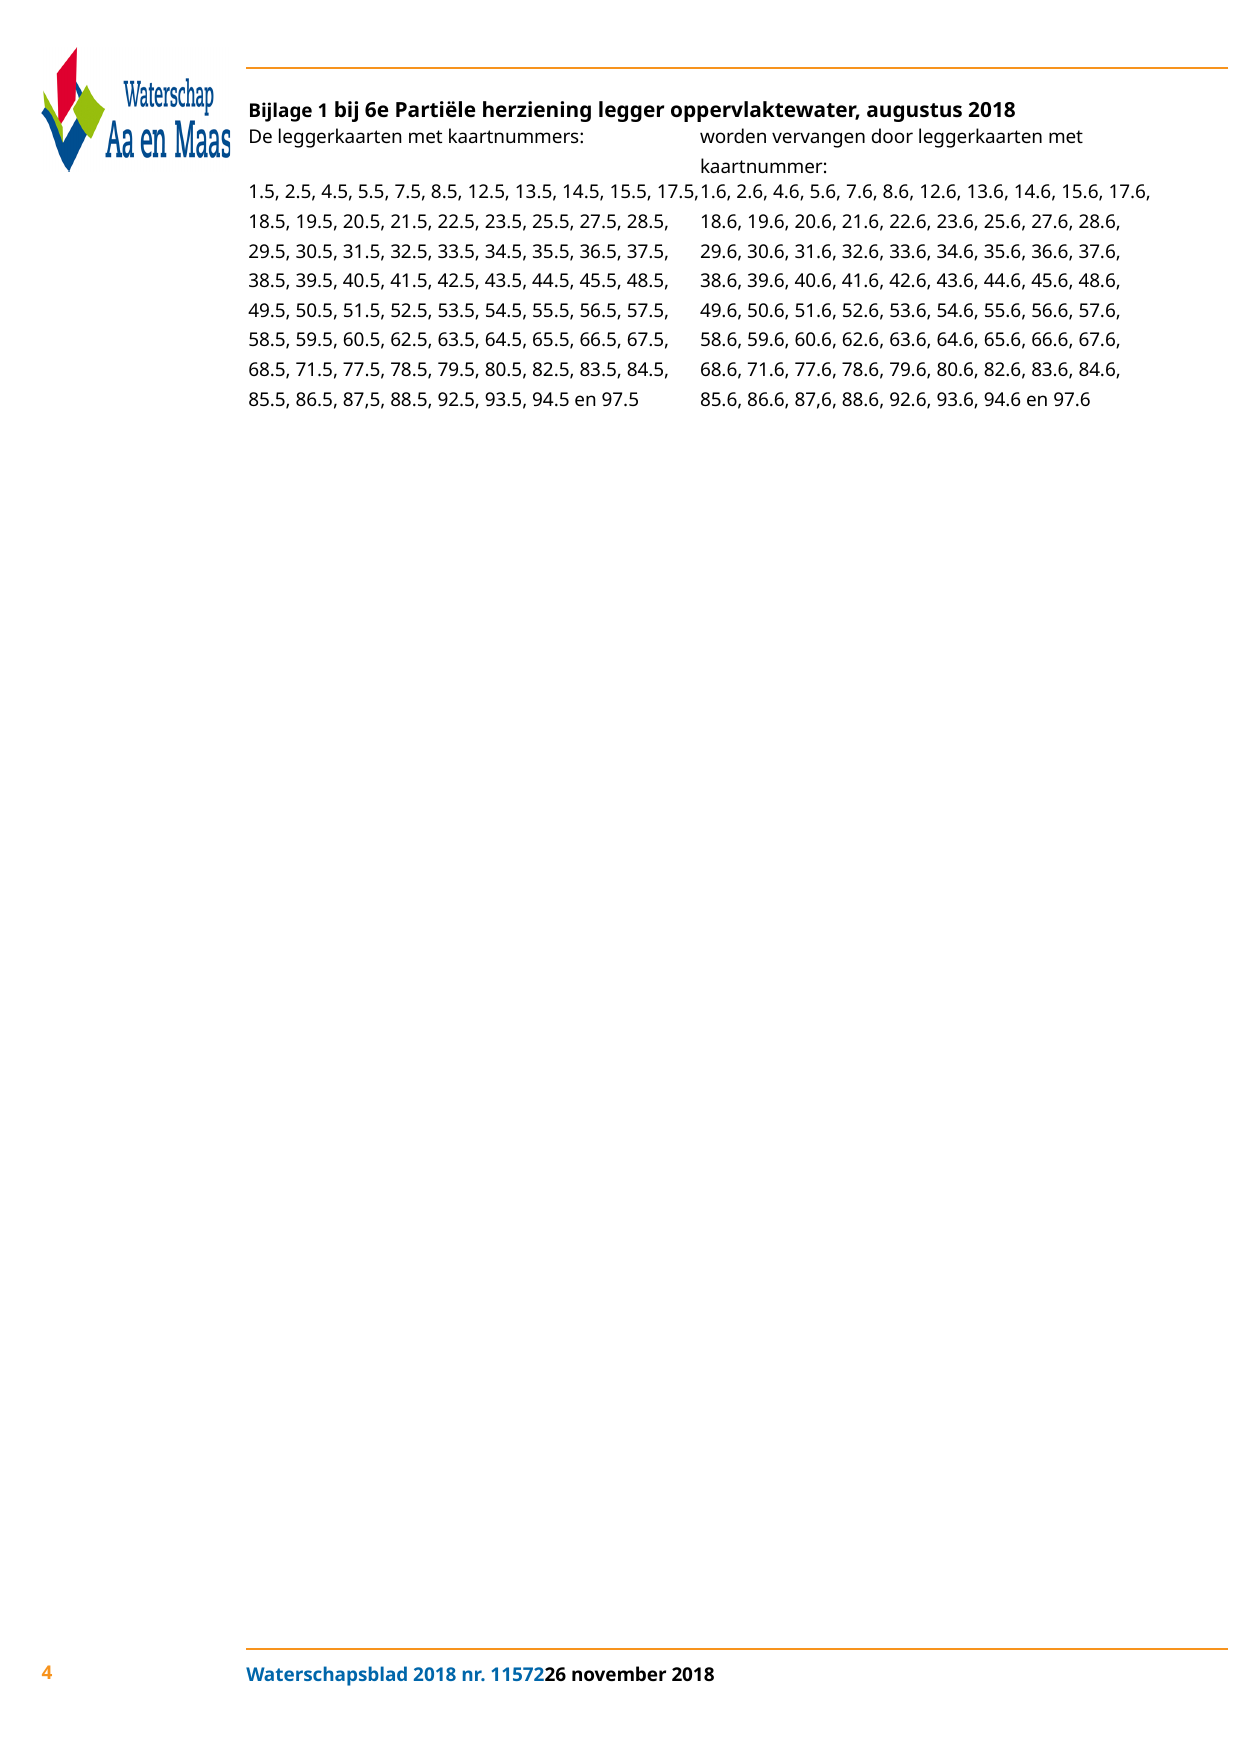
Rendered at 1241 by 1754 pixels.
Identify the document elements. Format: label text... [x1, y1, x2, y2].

text Bijlage 1 bij 6e Partiële herziening legger oppervlaktewater, augustus 2018 [248, 95, 1152, 123]
table_header worden vervangen door leggerkaarten met kaartnummer: [700, 124, 1152, 179]
table_cell 1.5, 2.5, 4.5, 5.5, 7.5, 8.5, 12.5, 13.5, 14.5, 15.5, 17.5, 18.5, 19.5, 20.5, 21.5, 22.5, 23.5, 25.5, 27.5, 28.5, 29.5, 30.5, 31.5, 32.5, 33.5, 34.5, 35.5, 36.5, 37.5, 38.5, 39.5, 40.5, 41.5, 42.5, 43.5, 44.5, 45.5, 48.5, 49.5, 50.5, 51.5, 52.5, 53.5, 54.5, 55.5, 56.5, 57.5, 58.5, 59.5, 60.5, 62.5, 63.5, 64.5, 65.5, 66.5, 67.5, 68.5, 71.5, 77.5, 78.5, 79.5, 80.5, 82.5, 83.5, 84.5, 85.5, 86.5, 87,5, 88.5, 92.5, 93.5, 94.5 en 97.5 [248, 179, 700, 412]
table_cell 1.6, 2.6, 4.6, 5.6, 7.6, 8.6, 12.6, 13.6, 14.6, 15.6, 17.6, 18.6, 19.6, 20.6, 21.6, 22.6, 23.6, 25.6, 27.6, 28.6, 29.6, 30.6, 31.6, 32.6, 33.6, 34.6, 35.6, 36.6, 37.6, 38.6, 39.6, 40.6, 41.6, 42.6, 43.6, 44.6, 45.6, 48.6, 49.6, 50.6, 51.6, 52.6, 53.6, 54.6, 55.6, 56.6, 57.6, 58.6, 59.6, 60.6, 62.6, 63.6, 64.6, 65.6, 66.6, 67.6, 68.6, 71.6, 77.6, 78.6, 79.6, 80.6, 82.6, 83.6, 84.6, 85.6, 86.6, 87,6, 88.6, 92.6, 93.6, 94.6 en 97.6 [700, 179, 1152, 412]
table_header De leggerkaarten met kaartnummers: [248, 124, 700, 179]
picture [41, 47, 231, 172]
